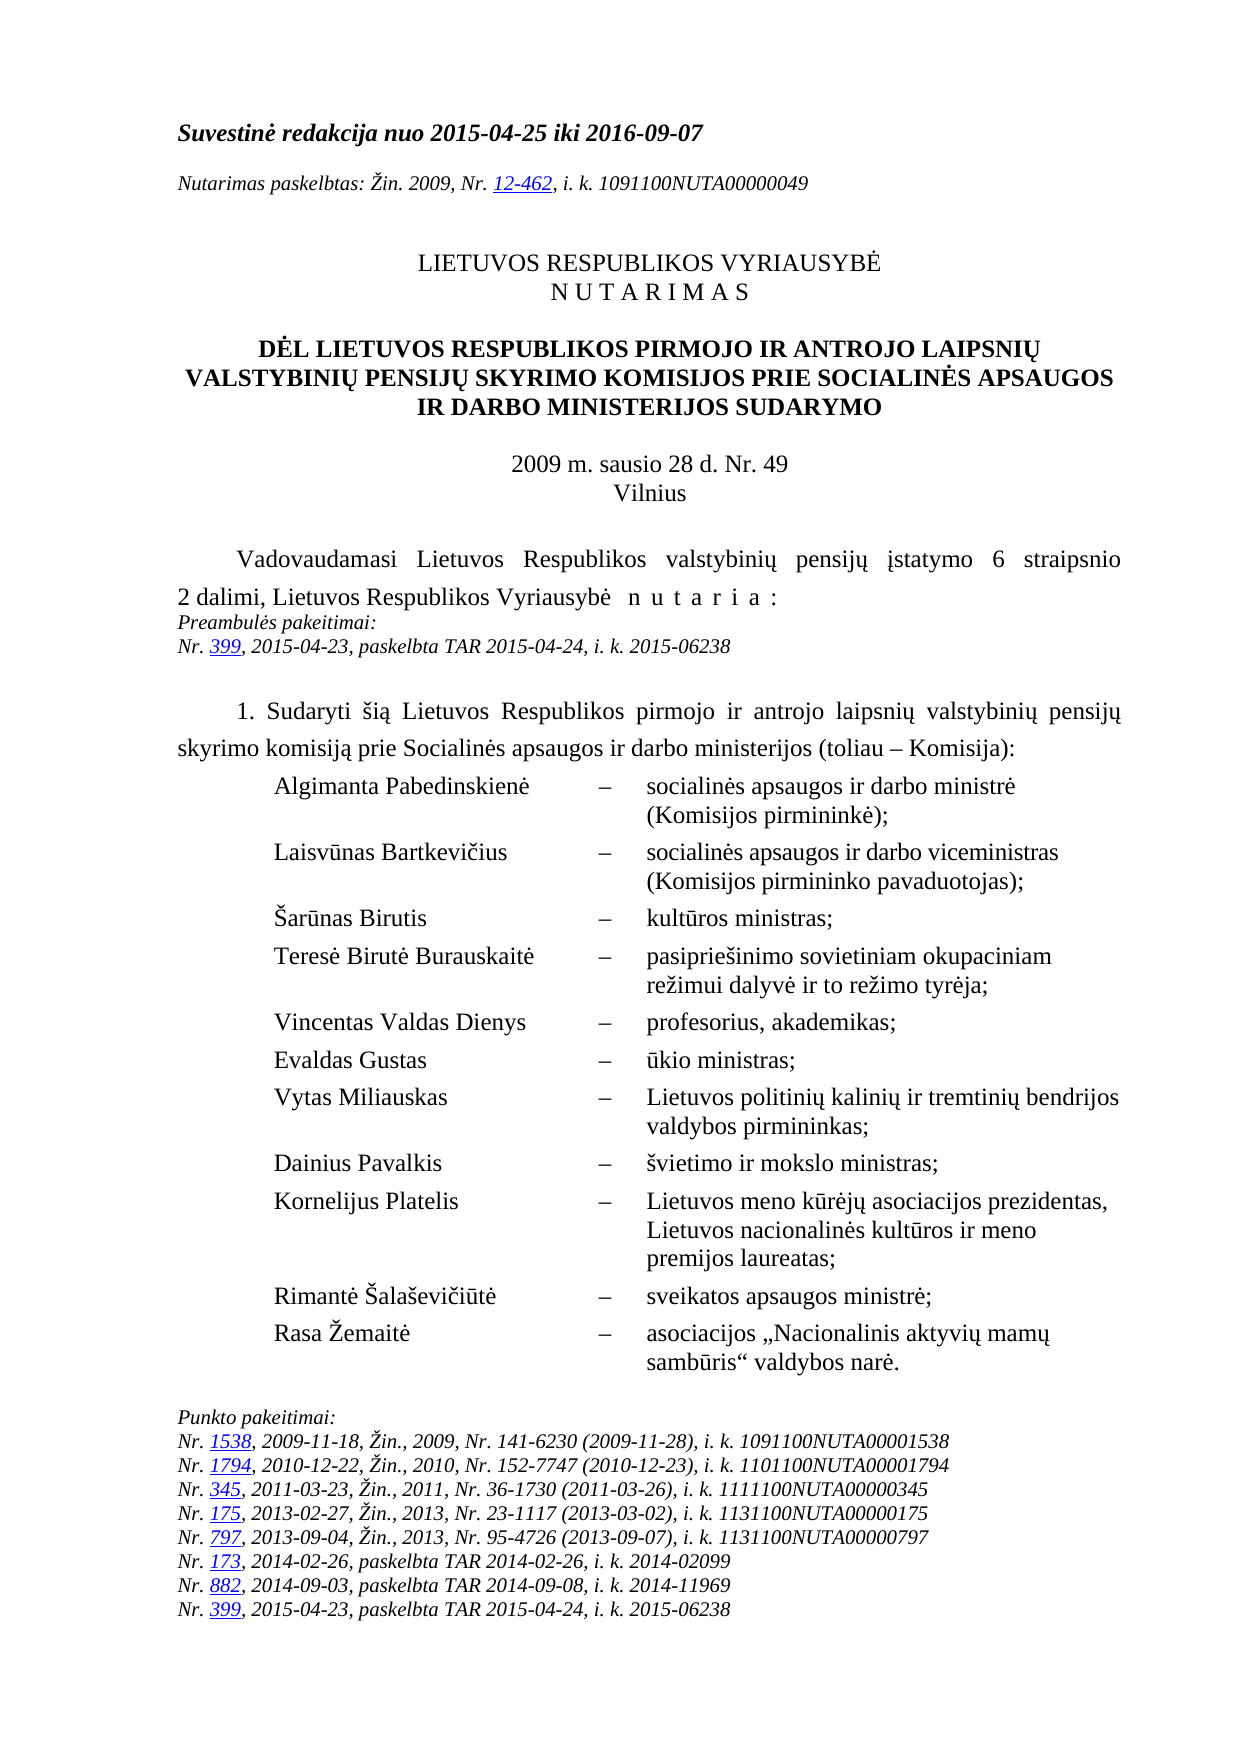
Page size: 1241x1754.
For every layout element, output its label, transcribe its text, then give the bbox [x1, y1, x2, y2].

table_cell kultūros ministras; [632, 895, 1133, 932]
table_cell Rimantė Šalaševičiūtė [262, 1272, 587, 1310]
table_cell – [587, 895, 632, 932]
table_cell – [587, 932, 632, 998]
text Vilnius [177, 478, 1122, 507]
text Nr. 399, 2015-04-23, paskelbta TAR 2015-04-24, i. k. 2015-06238 [177, 634, 1122, 658]
table_cell – [587, 1177, 632, 1272]
table_cell – [587, 1272, 632, 1310]
text NUTARIMAS [177, 277, 1122, 305]
text Nutarimas paskelbtas: Žin. 2009, Nr. 12-462, i. k. 1091100NUTA00000049 [177, 171, 1122, 195]
table_cell Laisvūnas Bartkevičius [262, 829, 587, 895]
table_cell Dainius Pavalkis [262, 1140, 587, 1177]
text Nr. 173, 2014-02-26, paskelbta TAR 2014-02-26, i. k. 2014-02099 [177, 1549, 1122, 1573]
text Nr. 1794, 2010-12-22, Žin., 2010, Nr. 152-7747 (2010-12-23), i. k. 1101100NUTA00001794 [177, 1453, 1122, 1477]
table_cell – [587, 1036, 632, 1073]
text Lietuvos Respublikos Vyriausybė [177, 248, 1122, 277]
table_header – [587, 762, 632, 828]
table_cell – [587, 829, 632, 895]
table_cell Lietuvos meno kūrėjų asociacijos prezidentas, Lietuvos nacionalinės kultūros ir meno premijos laureatas; [632, 1177, 1133, 1272]
table_header socialinės apsaugos ir darbo ministrė (Komisijos pirmininkė); [632, 762, 1133, 828]
table_cell Vincentas Valdas Dienys [262, 999, 587, 1036]
table_cell švietimo ir mokslo ministras; [632, 1140, 1133, 1177]
text Nr. 797, 2013-09-04, Žin., 2013, Nr. 95-4726 (2013-09-07), i. k. 1131100NUTA00000797 [177, 1525, 1122, 1549]
table_cell Šarūnas Birutis [262, 895, 587, 932]
table_cell Rasa Žemaitė [262, 1310, 587, 1376]
text Nr. 882, 2014-09-03, paskelbta TAR 2014-09-08, i. k. 2014-11969 [177, 1573, 1122, 1597]
text DĖL LIETUVOS RESPUBLIKOS PIRMOJO IR ANTROJO LAIPSNIŲ VALSTYBINIŲ PENSIJŲ SKYRIMO KOMISIJOS PRIE SOCIALINĖS APSAUGOS IR DARBO MINISTERIJOS SUDARYMO [177, 334, 1122, 420]
table_cell Lietuvos politinių kalinių ir tremtinių bendrijos valdybos pirmininkas; [632, 1074, 1133, 1140]
table_cell Evaldas Gustas [262, 1036, 587, 1073]
text Nr. 1538, 2009-11-18, Žin., 2009, Nr. 141-6230 (2009-11-28), i. k. 1091100NUTA00001538 [177, 1429, 1122, 1453]
table_cell asociacijos „Nacionalinis aktyvių mamų sambūris“ valdybos narė. [632, 1310, 1133, 1376]
table_cell pasipriešinimo sovietiniam okupaciniam režimui dalyvė ir to režimo tyrėja; [632, 932, 1133, 998]
text 2009 m. sausio 28 d. Nr. 49 [177, 449, 1122, 478]
table_cell – [587, 1140, 632, 1177]
text Vadovaudamasi Lietuvos Respublikos valstybinių pensijų įstatymo 6 straipsnio 2 dalimi, Lietuvos Respublikos Vyriausybė nutaria: [177, 535, 1122, 610]
text Nr. 345, 2011-03-23, Žin., 2011, Nr. 36-1730 (2011-03-26), i. k. 1111100NUTA00000345 [177, 1477, 1122, 1501]
text Punkto pakeitimai: [177, 1405, 1122, 1429]
table_cell Vytas Miliauskas [262, 1074, 587, 1140]
text 1. Sudaryti šią Lietuvos Respublikos pirmojo ir antrojo laipsnių valstybinių pensijų skyrimo komisiją prie Socialinės apsaugos ir darbo ministerijos (toliau – Komisija): [177, 687, 1122, 762]
table_cell – [587, 1310, 632, 1376]
table_cell – [587, 999, 632, 1036]
text Nr. 175, 2013-02-27, Žin., 2013, Nr. 23-1117 (2013-03-02), i. k. 1131100NUTA00000175 [177, 1501, 1122, 1525]
table_cell ūkio ministras; [632, 1036, 1133, 1073]
text Nr. 399, 2015-04-23, paskelbta TAR 2015-04-24, i. k. 2015-06238 [177, 1597, 1122, 1621]
table_cell – [587, 1074, 632, 1140]
table_cell sveikatos apsaugos ministrė; [632, 1272, 1133, 1310]
table_cell Teresė Birutė Burauskaitė [262, 932, 587, 998]
table_cell socialinės apsaugos ir darbo viceministras (Komisijos pirmininko pavaduotojas); [632, 829, 1133, 895]
table_cell Kornelijus Platelis [262, 1177, 587, 1272]
text Preambulės pakeitimai: [177, 610, 1122, 634]
table_header Algimanta Pabedinskienė [262, 762, 587, 828]
table_cell profesorius, akademikas; [632, 999, 1133, 1036]
text Suvestinė redakcija nuo 2015-04-25 iki 2016-09-07 [177, 118, 1122, 147]
